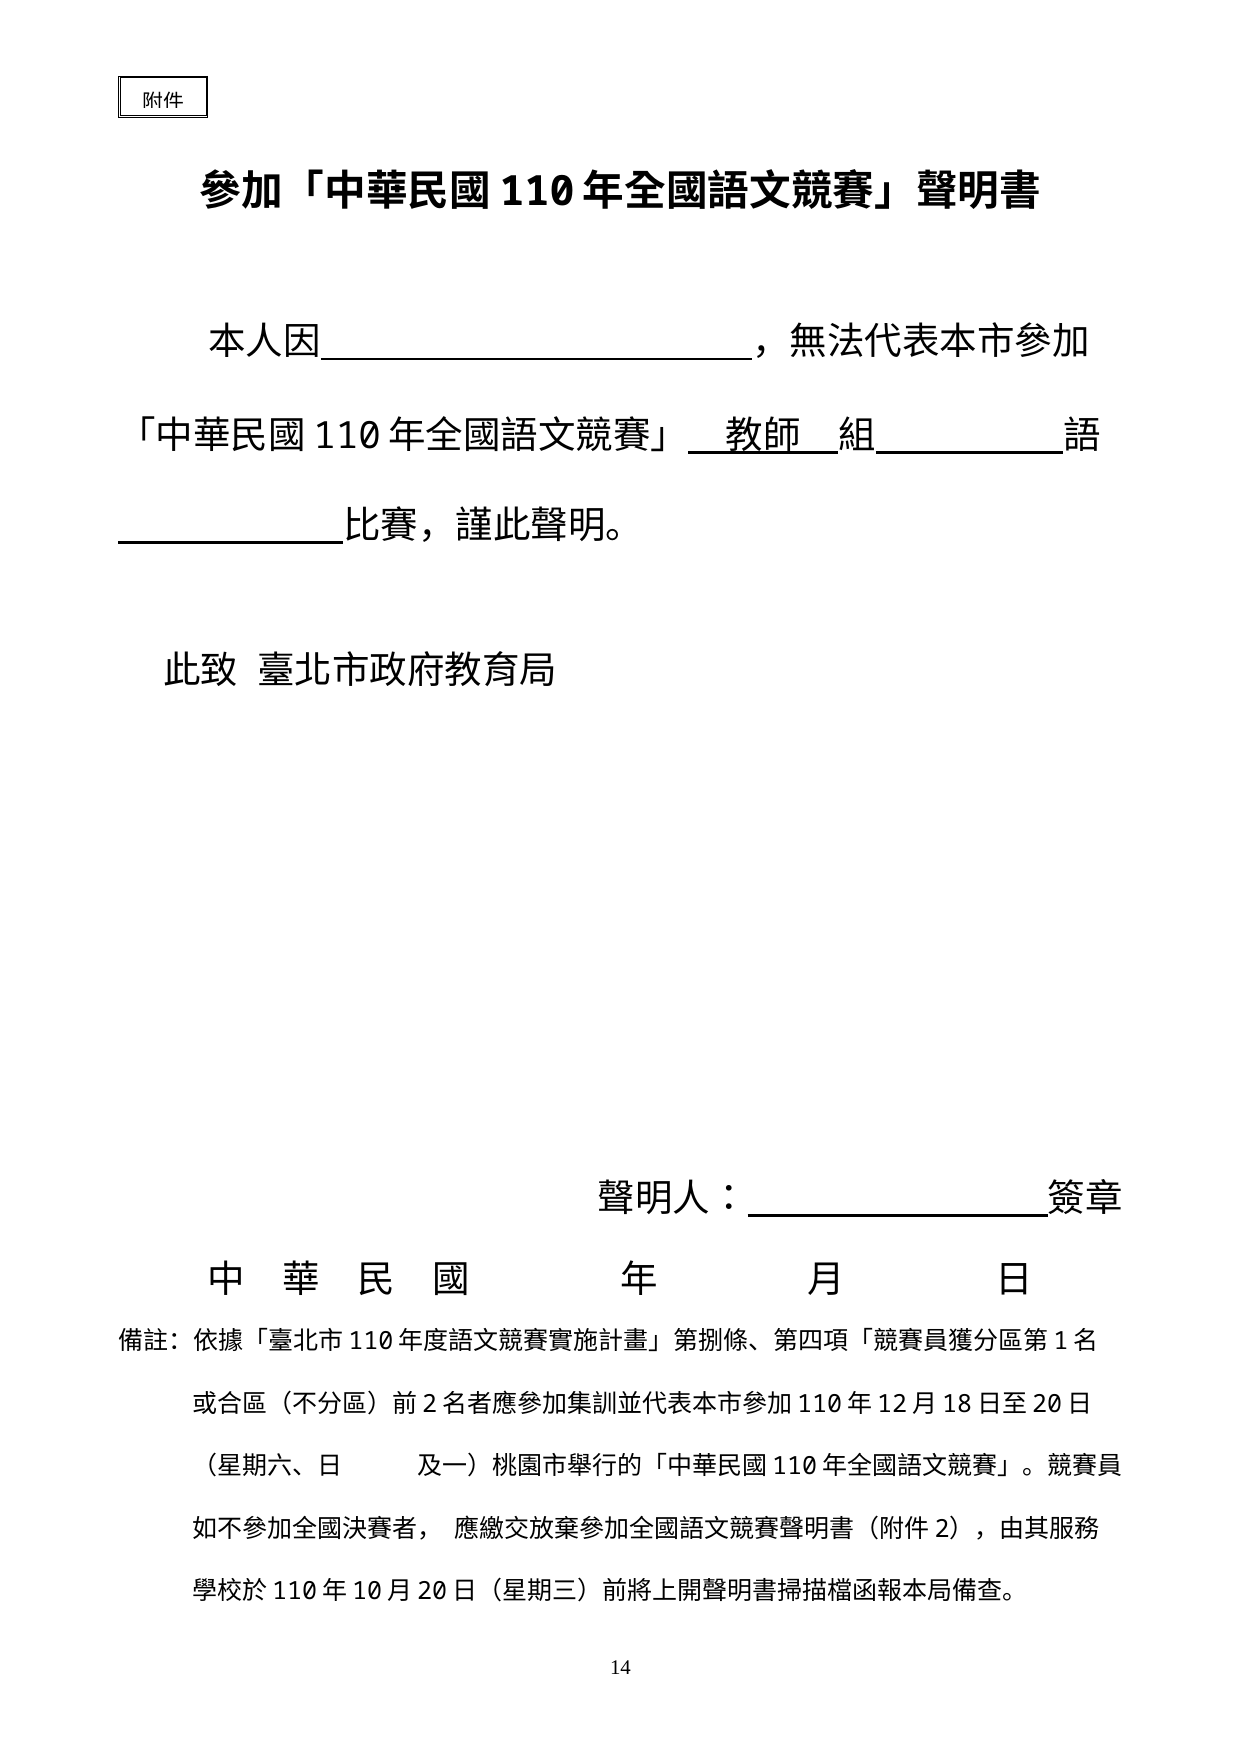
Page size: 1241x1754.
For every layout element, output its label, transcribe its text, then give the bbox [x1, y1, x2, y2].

text 備註：依據「臺北市110年度語文競賽實施計畫」第捌條、第四項「競賽員獲分區第1名或合區（不分區）前2名者應參加集訓並代表本市參加110年12月18日至20日（星期六、日 及一）桃園市舉行的「中華民國110年全國語文競賽」。競賽員如不參加全國決賽者， 應繳交放棄參加全國語文競賽聲明書（附件2），由其服務學校於110年10月20日（星期三）前將上開聲明書掃描檔函報本局備查。 [118, 1297, 1122, 1609]
text 附件3 [145, 94, 151, 108]
text 聲明人： 簽章 [118, 1153, 1122, 1216]
text 中 華 民 國 年 月 日 [118, 1234, 1122, 1297]
text 比賽，謹此聲明。 [118, 480, 1122, 543]
text 參加「中華民國110年全國語文競賽」聲明書 [118, 146, 1122, 209]
text 本人因 ，無法代表本市參加「中華民國110年全國語文競賽」 教師 組 語 [118, 297, 1122, 453]
text 附件3 [135, 85, 191, 108]
text 此致 臺北市政府教育局 [118, 626, 1122, 688]
